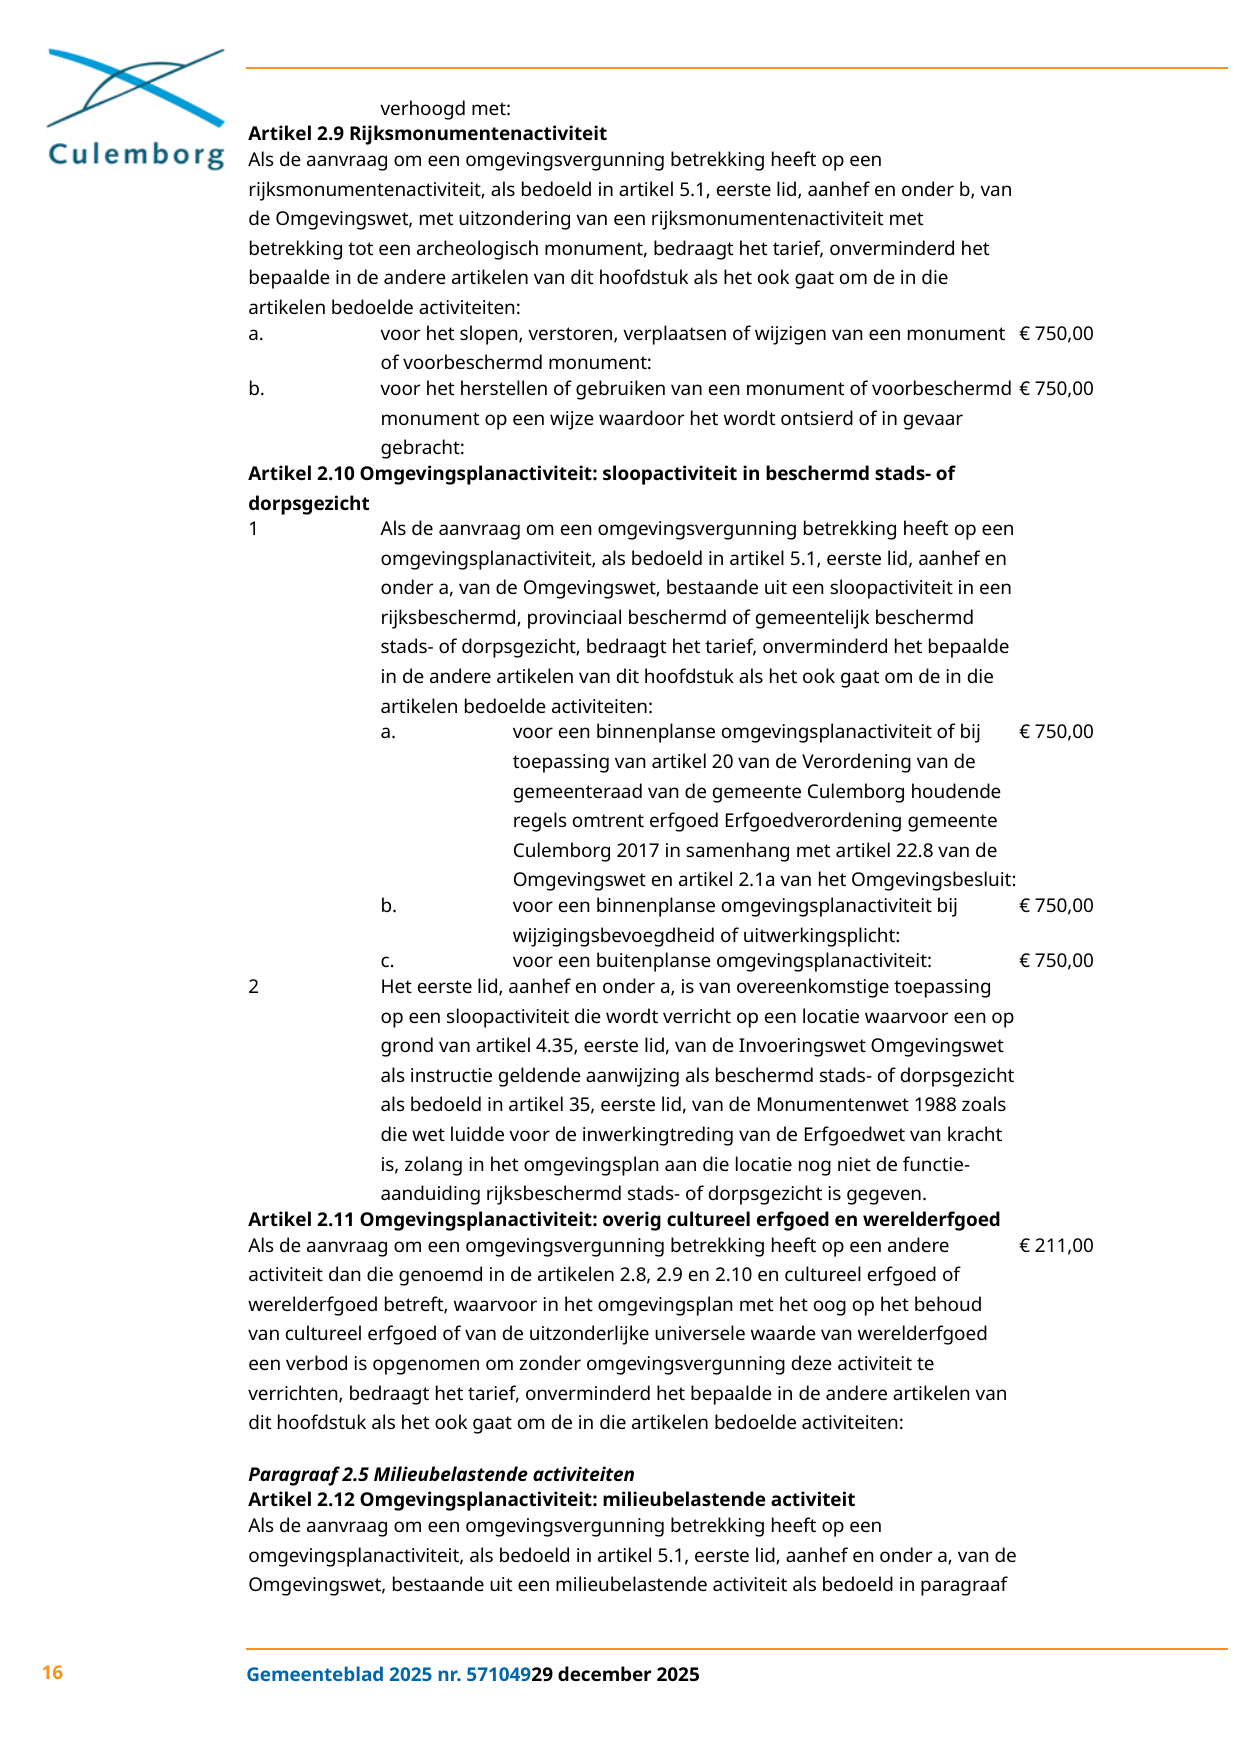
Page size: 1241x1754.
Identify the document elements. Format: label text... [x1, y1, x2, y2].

table_cell Artikel 2.12 Omgevingsplanactiviteit: milieubelastende activiteit [248, 1487, 1019, 1512]
table_cell [248, 892, 380, 948]
table_cell a. [380, 719, 513, 892]
table_cell a. [248, 320, 380, 375]
table_cell 1 [248, 515, 380, 719]
table_cell [380, 1435, 513, 1461]
table_cell [1019, 515, 1152, 719]
table_cell [248, 1435, 380, 1461]
table_cell b. [380, 892, 513, 948]
table_cell [1019, 95, 1152, 121]
table_cell Paragraaf 2.5 Milieubelastende activiteiten [248, 1461, 1019, 1487]
table_cell Als de aanvraag om een omgevingsvergunning betrekking heeft op een omgevingsplanactiviteit, als bedoeld in artikel 5.1, eerste lid, aanhef en onder a, van de Omgevingswet, bestaande uit een milieubelastende activiteit als bedoeld in paragraaf [248, 1512, 1019, 1597]
table_cell [1019, 121, 1152, 146]
table_cell [1019, 1512, 1152, 1597]
table_cell voor het slopen, verstoren, verplaatsen of wijzigen van een monument of voorbeschermd monument: [380, 320, 1019, 375]
table_cell [1019, 460, 1152, 515]
table_cell [513, 1435, 1019, 1461]
table_cell Als de aanvraag om een omgevingsvergunning betrekking heeft op een rijksmonumentenactiviteit, als bedoeld in artikel 5.1, eerste lid, aanhef en onder b, van de Omgevingswet, met uitzondering van een rijksmonumentenactiviteit met betrekking tot een archeologisch monument, bedraagt het tarief, onverminderd het bepaalde in de andere artikelen van dit hoofdstuk als het ook gaat om de in die artikelen bedoelde activiteiten: [248, 146, 1019, 320]
table_cell Artikel 2.9 Rijksmonumentenactiviteit [248, 121, 1019, 146]
table_cell € 211,00 [1019, 1232, 1152, 1435]
table_cell [248, 95, 380, 121]
table_cell € 750,00 [1019, 948, 1152, 973]
table_cell € 750,00 [1019, 719, 1152, 892]
table_cell voor een binnenplanse omgevingsplanactiviteit bij wijzigingsbevoegdheid of uitwerkingsplicht: [513, 892, 1019, 948]
table_cell [1019, 1435, 1152, 1461]
table_cell [248, 719, 380, 892]
table_cell b. [248, 375, 380, 460]
table_cell Artikel 2.10 Omgevingsplanactiviteit: sloopactiviteit in beschermd stads- of dorpsgezicht [248, 460, 1019, 515]
table_cell Als de aanvraag om een omgevingsvergunning betrekking heeft op een omgevingsplanactiviteit, als bedoeld in artikel 5.1, eerste lid, aanhef en onder a, van de Omgevingswet, bestaande uit een sloopactiviteit in een rijksbeschermd, provinciaal beschermd of gemeentelijk beschermd stads- of dorpsgezicht, bedraagt het tarief, onverminderd het bepaalde in de andere artikelen van dit hoofdstuk als het ook gaat om de in die artikelen bedoelde activiteiten: [380, 515, 1019, 719]
table_cell Het eerste lid, aanhef en onder a, is van overeenkomstige toepassing op een sloopactiviteit die wordt verricht op een locatie waarvoor een op grond van artikel 4.35, eerste lid, van de Invoeringswet Omgevingswet als instructie geldende aanwijzing als beschermd stads- of dorpsgezicht als bedoeld in artikel 35, eerste lid, van de Monumentenwet 1988 zoals die wet luidde voor de inwerkingtreding van de Erfgoedwet van kracht is, zolang in het omgevingsplan aan die locatie nog niet de functie-aanduiding rijksbeschermd stads- of dorpsgezicht is gegeven. [380, 973, 1019, 1206]
table_cell voor een binnenplanse omgevingsplanactiviteit of bij toepassing van artikel 20 van de Verordening van de gemeenteraad van de gemeente Culemborg houdende regels omtrent erfgoed Erfgoedverordening gemeente Culemborg 2017 in samenhang met artikel 22.8 van de Omgevingswet en artikel 2.1a van het Omgevingsbesluit: [513, 719, 1019, 892]
table_cell 2 [248, 973, 380, 1206]
picture [41, 47, 231, 172]
table_cell c. [380, 948, 513, 973]
table_cell voor een buitenplanse omgevingsplanactiviteit: [513, 948, 1019, 973]
table_cell Artikel 2.11 Omgevingsplanactiviteit: overig cultureel erfgoed en werelderfgoed [248, 1206, 1019, 1232]
table_cell [1019, 1206, 1152, 1232]
table_cell verhoogd met: [380, 95, 1019, 121]
table_cell € 750,00 [1019, 320, 1152, 375]
table_cell [248, 948, 380, 973]
table_cell [1019, 973, 1152, 1206]
table_cell voor het herstellen of gebruiken van een monument of voorbeschermd monument op een wijze waardoor het wordt ontsierd of in gevaar gebracht: [380, 375, 1019, 460]
table_cell [1019, 1487, 1152, 1512]
table_cell [1019, 1461, 1152, 1487]
table_cell € 750,00 [1019, 375, 1152, 460]
table_cell [1019, 146, 1152, 320]
table_cell € 750,00 [1019, 892, 1152, 948]
table_cell Als de aanvraag om een omgevingsvergunning betrekking heeft op een andere activiteit dan die genoemd in de artikelen 2.8, 2.9 en 2.10 en cultureel erfgoed of werelderfgoed betreft, waarvoor in het omgevingsplan met het oog op het behoud van cultureel erfgoed of van de uitzonderlijke universele waarde van werelderfgoed een verbod is opgenomen om zonder omgevingsvergunning deze activiteit te verrichten, bedraagt het tarief, onverminderd het bepaalde in de andere artikelen van dit hoofdstuk als het ook gaat om de in die artikelen bedoelde activiteiten: [248, 1232, 1019, 1435]
